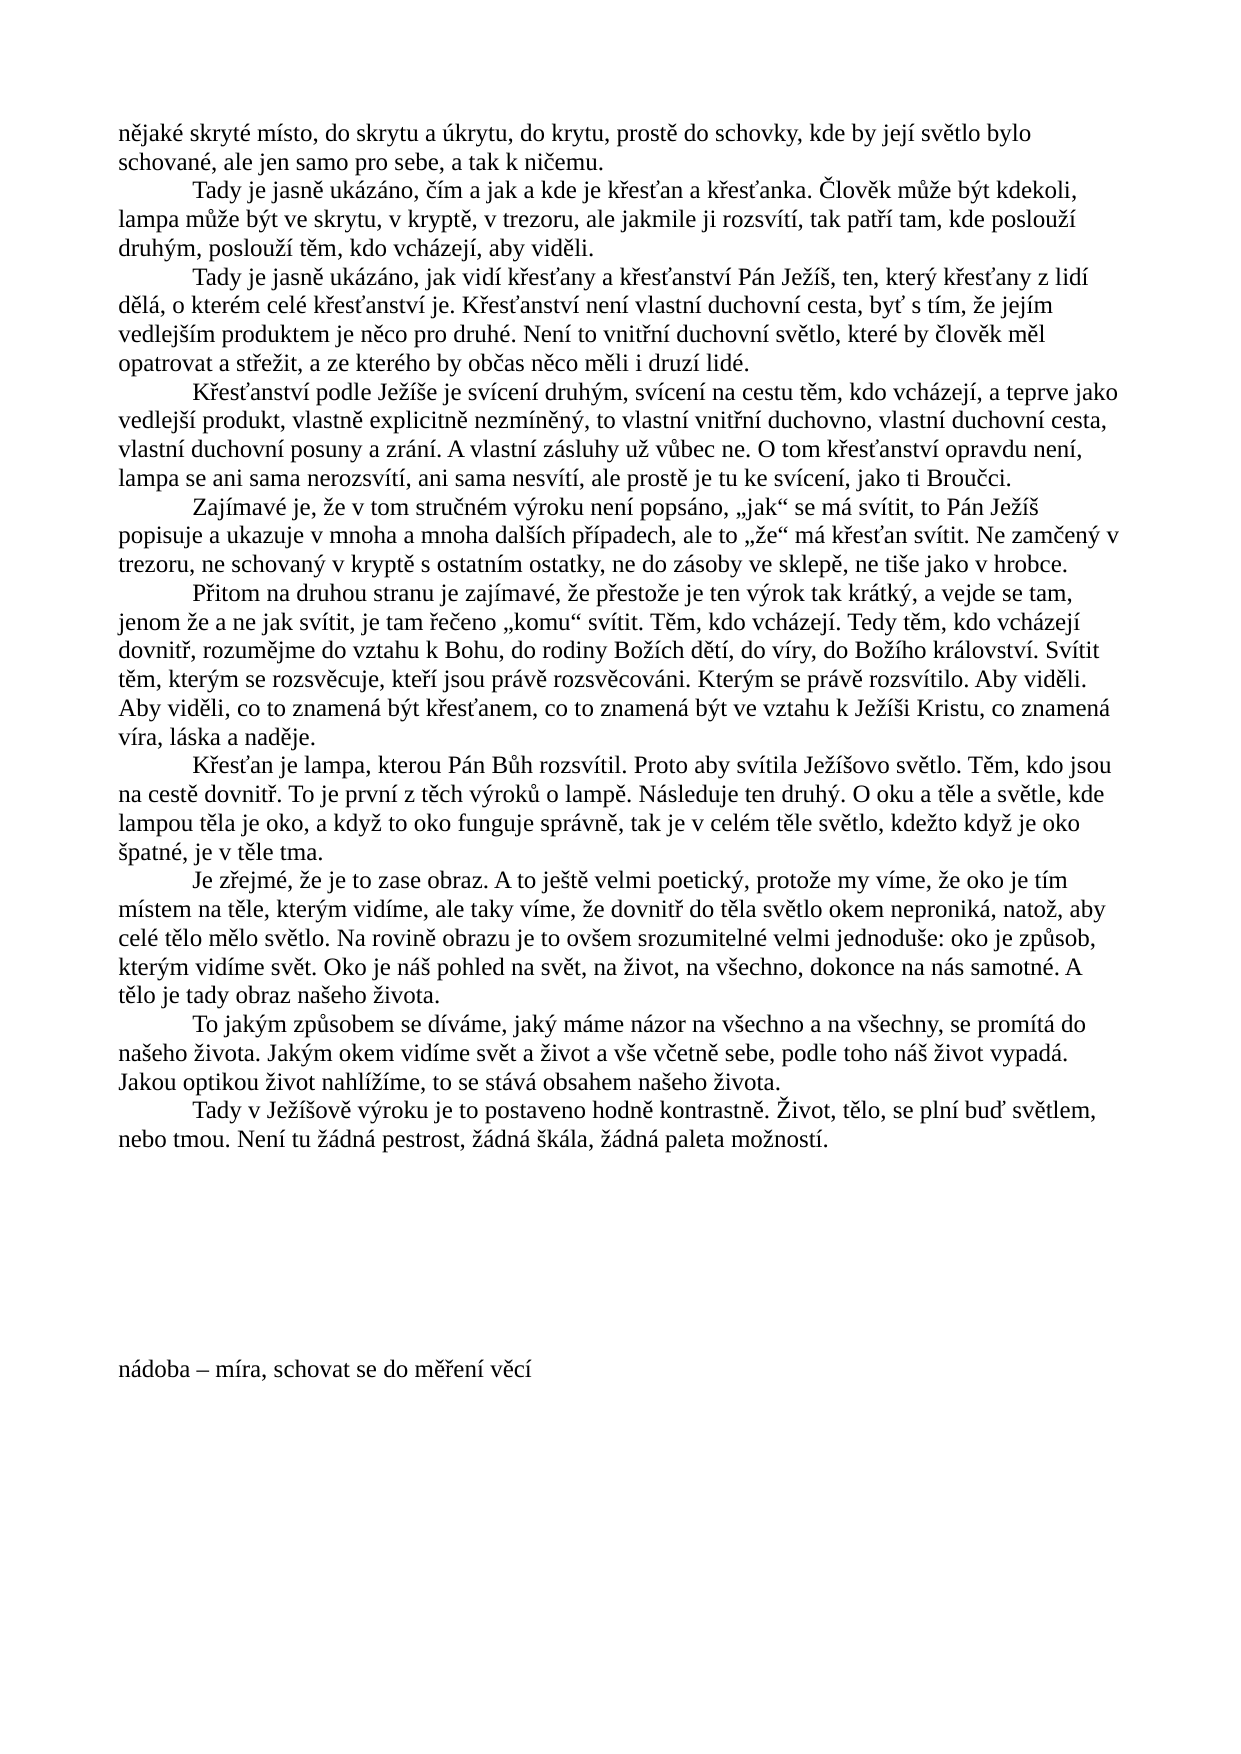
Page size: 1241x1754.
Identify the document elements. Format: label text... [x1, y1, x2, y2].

text Tady je jasně ukázáno, jak vidí křesťany a křesťanství Pán Ježíš, ten, který křesťany z lidí dělá, o kterém celé křesťanství je. Křesťanství není vlastní duchovní cesta, byť s tím, že jejím vedlejším produktem je něco pro druhé. Není to vnitřní duchovní světlo, které by člověk měl opatrovat a střežit, a ze kterého by občas něco měli i druzí lidé. [118, 262, 1122, 377]
text Tady je jasně ukázáno, čím a jak a kde je křesťan a křesťanka. Člověk může být kdekoli, lampa může být ve skrytu, v kryptě, v trezoru, ale jakmile ji rozsvítí, tak patří tam, kde poslouží druhým, poslouží těm, kdo vcházejí, aby viděli. [118, 176, 1122, 262]
text Přitom na druhou stranu je zajímavé, že přestože je ten výrok tak krátký, a vejde se tam, jenom že a ne jak svítit, je tam řečeno „komu“ svítit. Těm, kdo vcházejí. Tedy těm, kdo vcházejí dovnitř, rozumějme do vztahu k Bohu, do rodiny Božích dětí, do víry, do Božího království. Svítit těm, kterým se rozsvěcuje, kteří jsou právě rozsvěcováni. Kterým se právě rozsvítilo. Aby viděli. Aby viděli, co to znamená být křesťanem, co to znamená být ve vztahu k Ježíši Kristu, co znamená víra, láska a naděje. [118, 578, 1122, 751]
text nádoba – míra, schovat se do měření věcí [118, 1354, 1122, 1383]
text Tady v Ježíšově výroku je to postaveno hodně kontrastně. Život, tělo, se plní buď světlem, nebo tmou. Není tu žádná pestrost, žádná škála, žádná paleta možností. [118, 1096, 1122, 1153]
text Křesťanství podle Ježíše je svícení druhým, svícení na cestu těm, kdo vcházejí, a teprve jako vedlejší produkt, vlastně explicitně nezmíněný, to vlastní vnitřní duchovno, vlastní duchovní cesta, vlastní duchovní posuny a zrání. A vlastní zásluhy už vůbec ne. O tom křesťanství opravdu není, lampa se ani sama nerozsvítí, ani sama nesvítí, ale prostě je tu ke svícení, jako ti Broučci. [118, 377, 1122, 492]
text Křesťan je lampa, kterou Pán Bůh rozsvítil. Proto aby svítila Ježíšovo světlo. Těm, kdo jsou na cestě dovnitř. To je první z těch výroků o lampě. Následuje ten druhý. O oku a těle a světle, kde lampou těla je oko, a když to oko funguje správně, tak je v celém těle světlo, kdežto když je oko špatné, je v těle tma. [118, 751, 1122, 866]
text To jakým způsobem se díváme, jaký máme názor na všechno a na všechny, se promítá do našeho života. Jakým okem vidíme svět a život a vše včetně sebe, podle toho náš život vypadá. Jakou optikou život nahlížíme, to se stává obsahem našeho života. [118, 1009, 1122, 1096]
text nějaké skryté místo, do skrytu a úkrytu, do krytu, prostě do schovky, kde by její světlo bylo schované, ale jen samo pro sebe, a tak k ničemu. [118, 118, 1122, 176]
text Je zřejmé, že je to zase obraz. A to ještě velmi poetický, protože my víme, že oko je tím místem na těle, kterým vidíme, ale taky víme, že dovnitř do těla světlo okem neproniká, natož, aby celé tělo mělo světlo. Na rovině obrazu je to ovšem srozumitelné velmi jednoduše: oko je způsob, kterým vidíme svět. Oko je náš pohled na svět, na život, na všechno, dokonce na nás samotné. A tělo je tady obraz našeho života. [118, 866, 1122, 1009]
text Zajímavé je, že v tom stručném výroku není popsáno, „jak“ se má svítit, to Pán Ježíš popisuje a ukazuje v mnoha a mnoha dalších případech, ale to „že“ má křesťan svítit. Ne zamčený v trezoru, ne schovaný v kryptě s ostatním ostatky, ne do zásoby ve sklepě, ne tiše jako v hrobce. [118, 492, 1122, 578]
